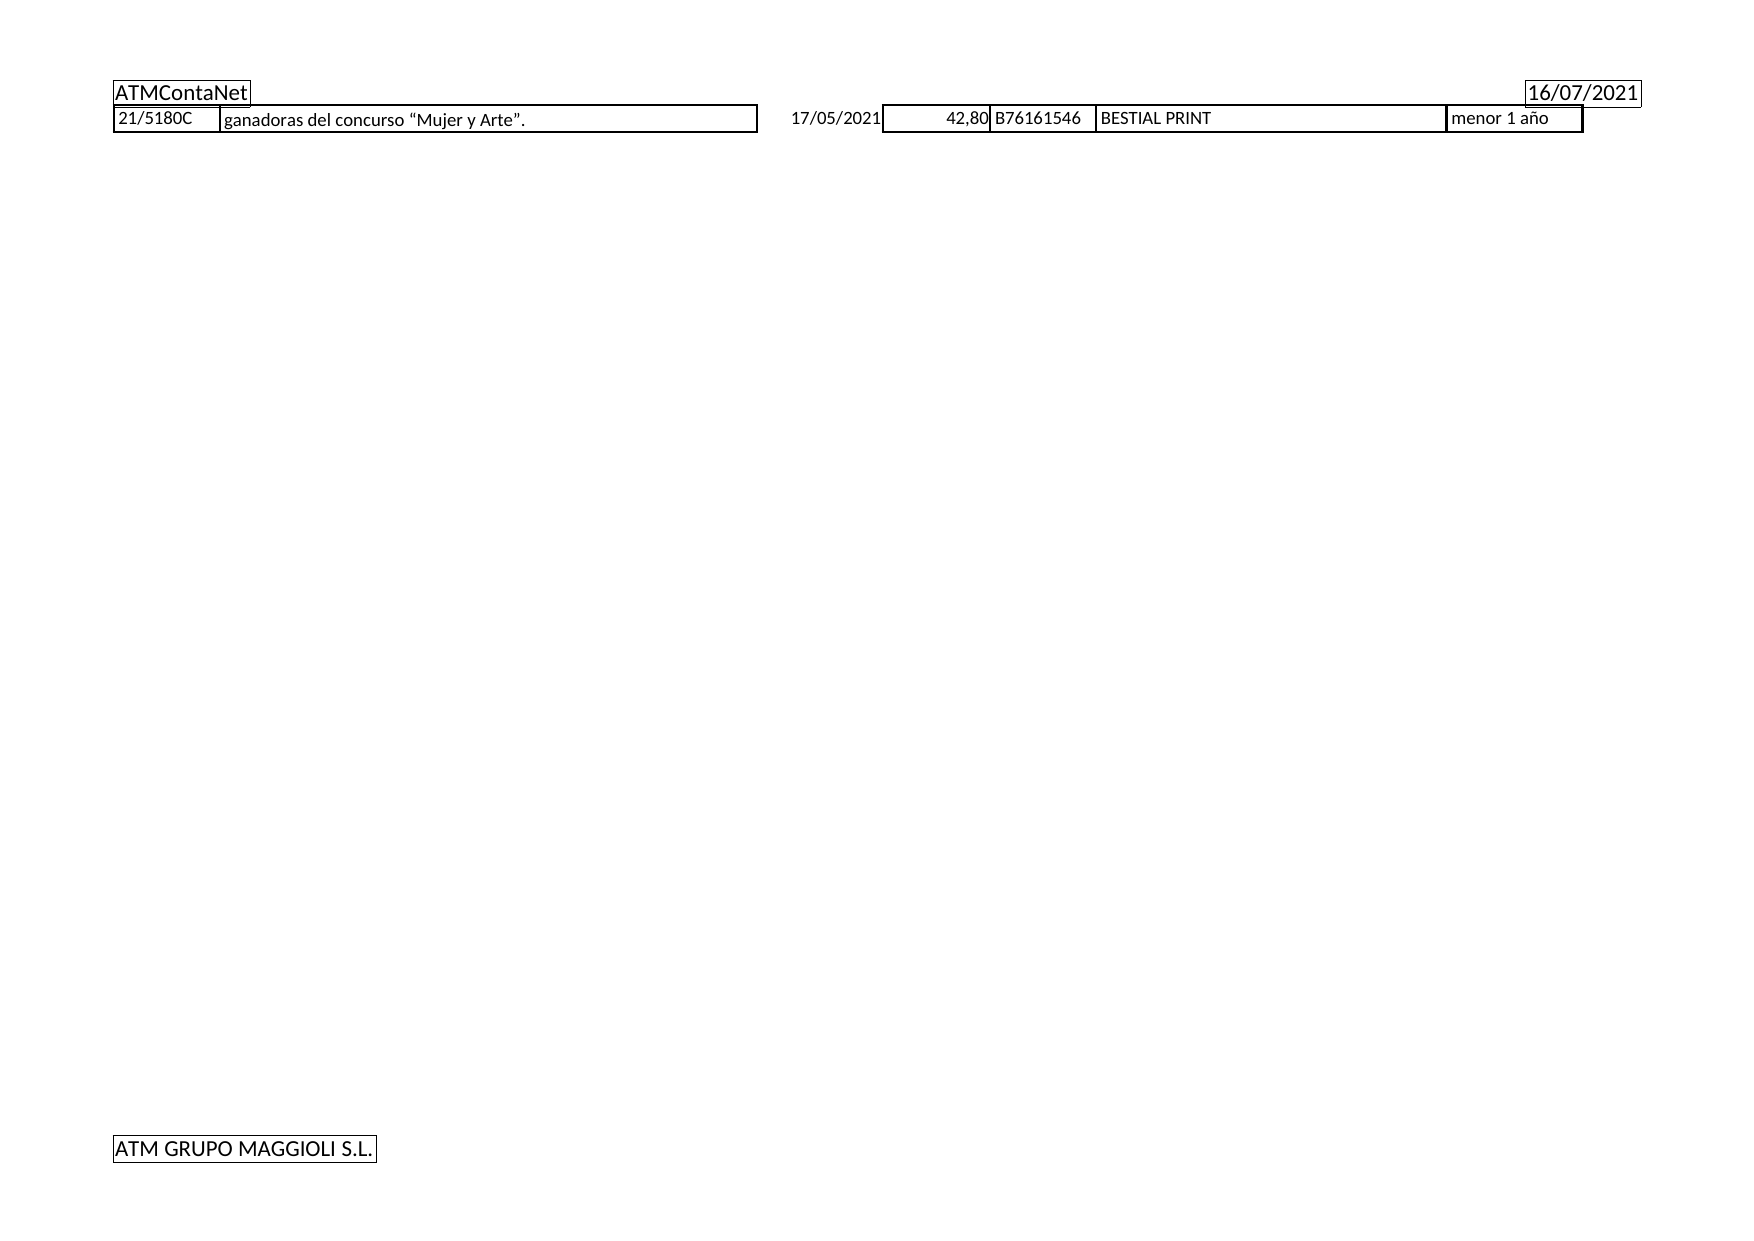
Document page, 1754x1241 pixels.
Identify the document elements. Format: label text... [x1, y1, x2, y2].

table_cell BESTIAL PRINT [1097, 106, 1445, 131]
table_cell menor 1 año [1448, 106, 1581, 131]
table_cell 17/05/2021 [758, 104, 882, 131]
table_cell 42,80 [884, 106, 989, 131]
table_cell 21/5180C [115, 108, 219, 131]
table_cell B76161546 [991, 106, 1095, 131]
table_cell ganadoras del concurso “Mujer y Arte”. [221, 106, 756, 131]
